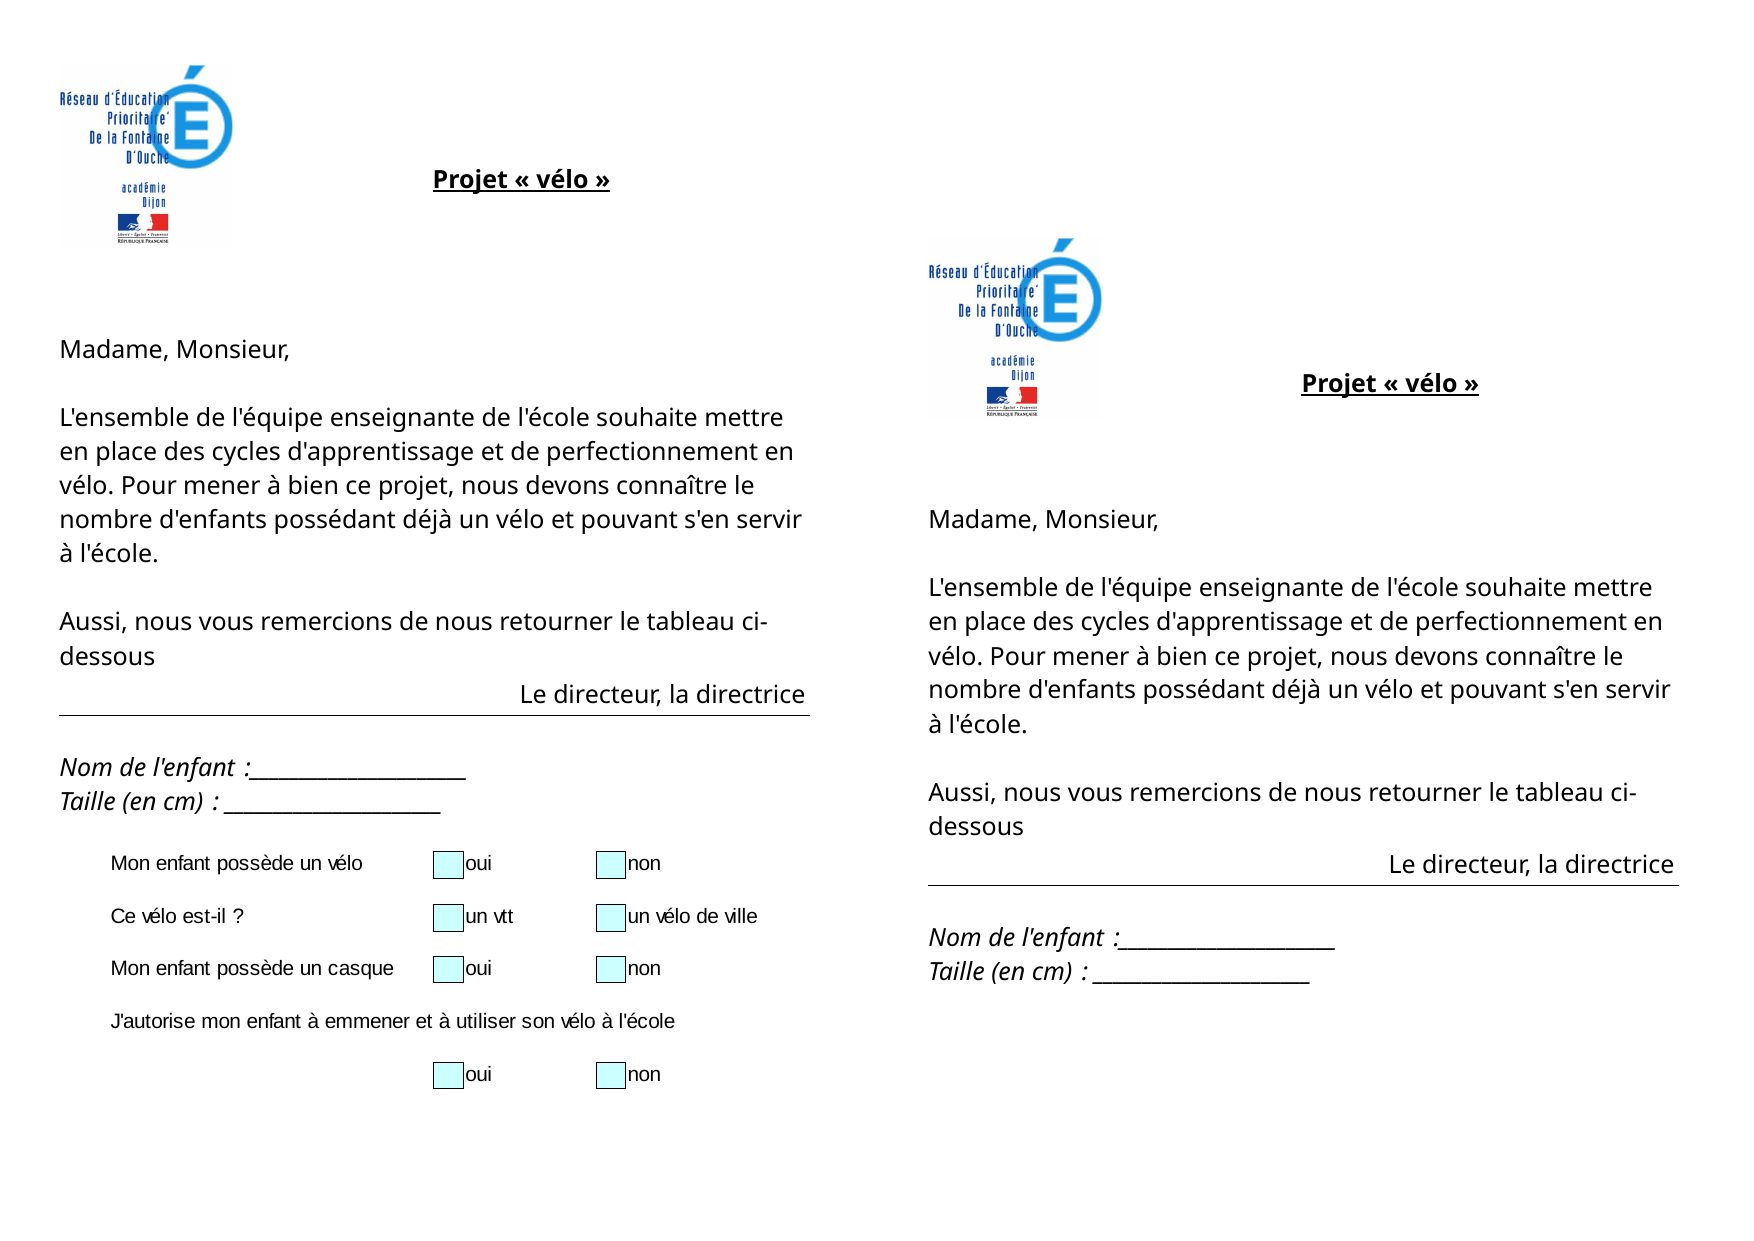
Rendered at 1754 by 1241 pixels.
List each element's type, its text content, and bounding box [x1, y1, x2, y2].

text Projet « vélo » [233, 161, 810, 195]
text Le directeur, la directrice [928, 842, 1679, 885]
text Aussi, nous vous remercions de nous retourner le tableau ci-dessous [928, 774, 1679, 842]
text Taille (en cm) : ______________________ [928, 953, 1679, 988]
text L'ensemble de l'équipe enseignante de l'école souhaite mettre en place des cycles d'apprentissage et de perfectionnement en vélo. Pour mener à bien ce projet, nous devons connaître le nombre d'enfants possédant déjà un vélo et pouvant s'en servir à l'école. [928, 570, 1679, 740]
text Madame, Monsieur, [928, 502, 1679, 536]
text Projet « vélo » [1102, 366, 1679, 400]
picture [58, 63, 233, 248]
text Le directeur, la directrice [59, 672, 810, 715]
text Aussi, nous vous remercions de nous retourner le tableau ci-dessous [59, 604, 810, 672]
text Taille (en cm) : ______________________ [59, 783, 810, 817]
text Nom de l'enfant :______________________ [59, 749, 810, 783]
text L'ensemble de l'équipe enseignante de l'école souhaite mettre en place des cycles d'apprentissage et de perfectionnement en vélo. Pour mener à bien ce projet, nous devons connaître le nombre d'enfants possédant déjà un vélo et pouvant s'en servir à l'école. [59, 400, 810, 570]
text Madame, Monsieur, [59, 332, 810, 366]
picture [927, 236, 1102, 421]
text Nom de l'enfant :______________________ [928, 919, 1679, 953]
